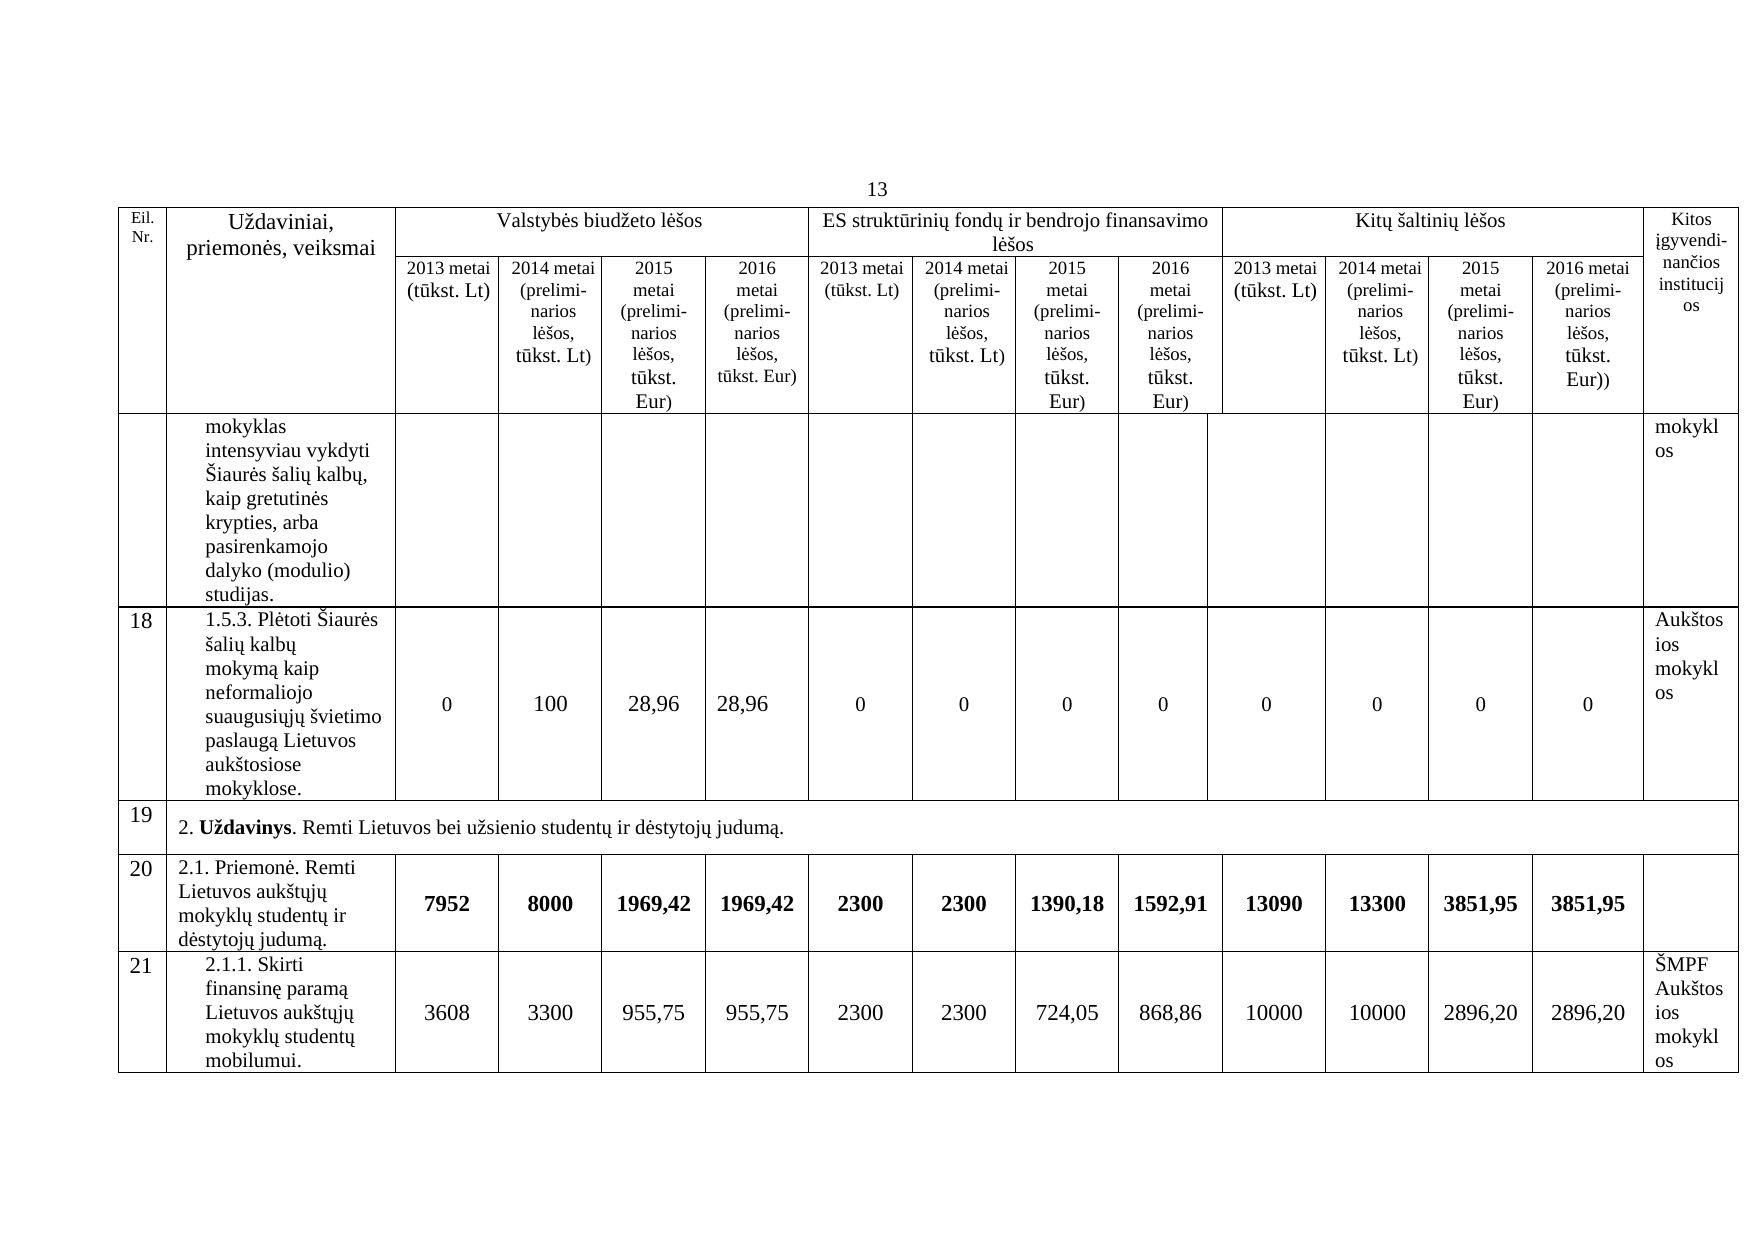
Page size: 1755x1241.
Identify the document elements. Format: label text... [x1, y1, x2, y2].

table_cell [499, 414, 601, 606]
table_cell 2896,20 [1429, 952, 1532, 1072]
table_cell 0 [1326, 608, 1428, 800]
table_cell 1592,91 [1119, 855, 1222, 951]
table_cell 2013 metai (tūkst. Lt) [809, 257, 912, 413]
table_cell 2013 metai (tūkst. Lt) [396, 257, 498, 413]
table_cell 2.1.1. Skirti finansinę paramą Lietuvos aukštųjų mokyklų studentų mobilumui. [167, 952, 395, 1072]
table_cell 2.1. Priemonė. Remti Lietuvos aukštųjų mokyklų studentų ir dėstytojų judumą. [167, 855, 395, 951]
table_cell 1390,18 [1016, 855, 1118, 951]
table_cell 21. [119, 952, 166, 1072]
table_cell [706, 414, 808, 606]
table_cell [602, 414, 705, 606]
table_cell 2014 metai (prelimi-narios lėšos, tūkst. Lt) [1326, 257, 1428, 413]
table_cell 3608 [396, 952, 498, 1072]
table_cell 28,96 [706, 608, 808, 800]
table_cell 100 [499, 608, 601, 800]
table_cell 13300 [1326, 855, 1428, 951]
table_cell 868,86 [1119, 952, 1222, 1072]
table_cell [1016, 414, 1118, 606]
table_cell 0 [1208, 608, 1325, 800]
table_cell 1.5.3. Plėtoti Šiaurės šalių kalbų mokymą kaip neformaliojo suaugusiųjų švietimo paslaugą Lietuvos aukštosiose mokyklose. [167, 608, 395, 800]
table_cell 2016 metai (prelimi-narios lėšos, tūkst. Eur) [1119, 257, 1222, 413]
table_cell 13090 [1223, 855, 1325, 951]
table_cell [396, 414, 498, 606]
table_cell Aukštosios mokyklos [1644, 608, 1738, 800]
table_header Uždaviniai, priemonės, veiksmai [167, 208, 395, 413]
table_cell [1326, 414, 1428, 606]
table_cell 0 [1119, 608, 1207, 800]
table_cell ŠMPF Aukštosios mokyklos [1644, 952, 1738, 1072]
table_cell mokyklos [1644, 414, 1738, 606]
table_cell [1208, 414, 1325, 606]
table_cell 10000 [1223, 952, 1325, 1072]
table_cell 19. [119, 801, 166, 854]
table_cell 28,96 [602, 608, 705, 800]
table_cell 1969,42 [706, 855, 808, 951]
table_cell 2015 metai (prelimi-narios lėšos, tūkst. Eur) [1016, 257, 1118, 413]
table_cell 2016 metai (prelimi-narios lėšos, tūkst. Eur) [706, 257, 808, 413]
table_cell [913, 414, 1015, 606]
table_header Kitų šaltinių lėšos [1223, 208, 1643, 256]
table_header Kitos įgyvendi-nančios institucijos [1644, 208, 1738, 413]
table_cell 3851,95 [1533, 855, 1643, 951]
table_cell [809, 414, 912, 606]
table_cell 3851,95 [1429, 855, 1532, 951]
table_cell 1969,42 [602, 855, 705, 951]
table_cell 2016 metai (prelimi-narios lėšos, tūkst. Eur)) [1533, 257, 1643, 413]
table_cell 0 [1533, 608, 1643, 800]
table_cell 0 [396, 608, 498, 800]
table_cell [1644, 855, 1738, 951]
table_cell [1533, 414, 1643, 606]
table_cell 2300 [913, 952, 1015, 1072]
table_cell 18. [119, 608, 166, 800]
table_cell mokyklas intensyviau vykdyti Šiaurės šalių kalbų, kaip gretutinės krypties, arba pasirenkamojo dalyko (modulio) studijas. [167, 414, 395, 606]
table_cell 2013 metai (tūkst. Lt) [1223, 257, 1325, 413]
table_cell 2014 metai (prelimi-narios lėšos, tūkst. Lt) [913, 257, 1015, 413]
table_cell 2300 [809, 855, 912, 951]
table_cell 2015 metai (prelimi-narios lėšos, tūkst. Eur) [602, 257, 705, 413]
table_cell 0 [1016, 608, 1118, 800]
table_cell 2014 metai (prelimi-narios lėšos, tūkst. Lt) [499, 257, 601, 413]
table_cell [1119, 414, 1207, 606]
table_cell 17. [119, 414, 166, 606]
table_cell 955,75 [602, 952, 705, 1072]
table_header Valstybės biudžeto lėšos [396, 208, 808, 256]
table_cell 2300 [809, 952, 912, 1072]
table_cell 0 [1429, 608, 1532, 800]
table_cell 8000 [499, 855, 601, 951]
table_header Eil. Nr. [119, 208, 166, 413]
table_cell [1429, 414, 1532, 606]
table_cell 2896,20 [1533, 952, 1643, 1072]
table_cell 0 [913, 608, 1015, 800]
table_cell 20. [119, 855, 166, 951]
table_cell 955,75 [706, 952, 808, 1072]
table_cell 2. Uždavinys. Remti Lietuvos bei užsienio studentų ir dėstytojų judumą. [167, 801, 1738, 854]
table_cell 724,05 [1016, 952, 1118, 1072]
table_header ES struktūrinių fondų ir bendrojo finansavimo lėšos [809, 208, 1222, 256]
table_cell 2015 metai (prelimi-narios lėšos, tūkst. Eur) [1429, 257, 1532, 413]
table_cell 0 [809, 608, 912, 800]
table_cell 7952 [396, 855, 498, 951]
table_cell 3300 [499, 952, 601, 1072]
table_cell 2300 [913, 855, 1015, 951]
table_cell 10000 [1326, 952, 1428, 1072]
